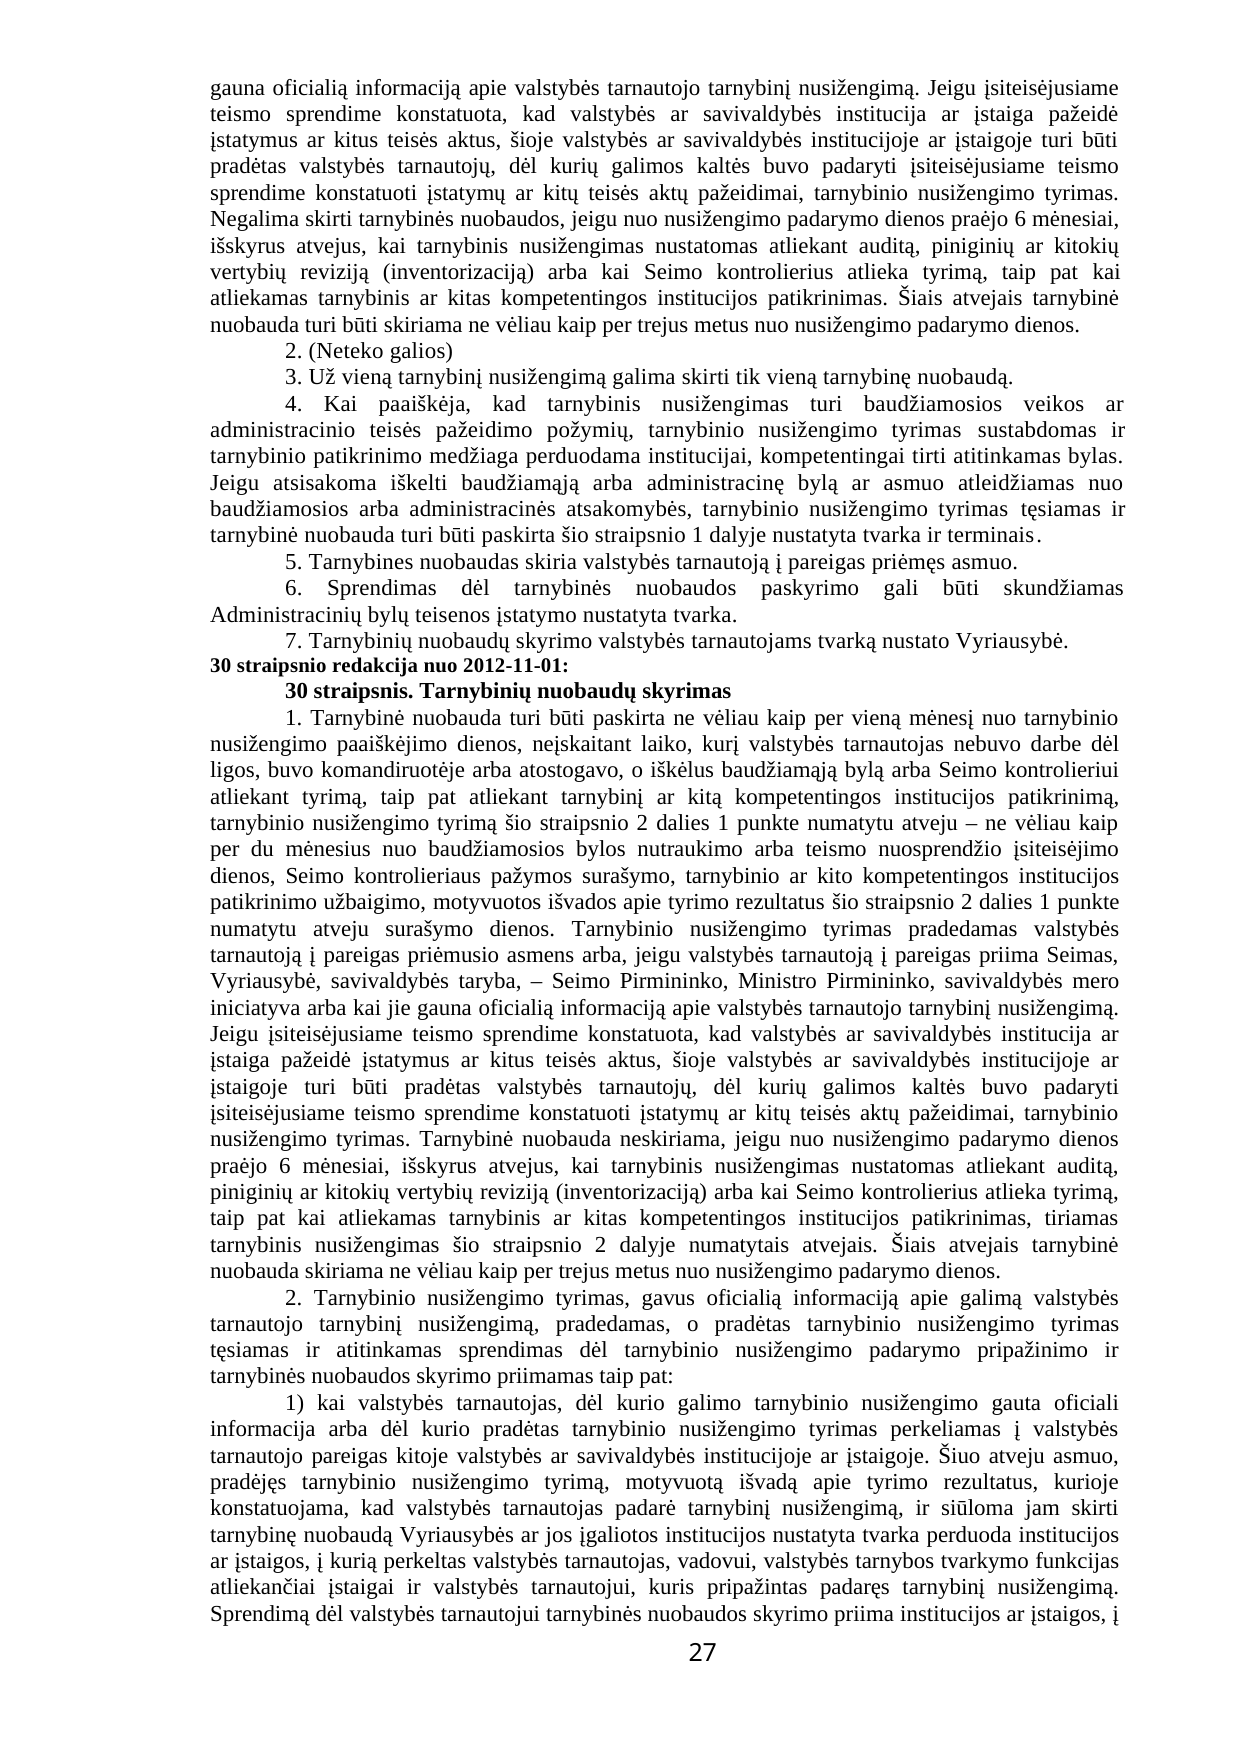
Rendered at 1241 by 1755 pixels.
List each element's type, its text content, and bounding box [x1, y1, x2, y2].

text 2. (Neteko galios) [210, 337, 1126, 363]
text 6. Sprendimas dėl tarnybinės nuobaudos paskyrimo gali būti skundžiamas Administracinių bylų teisenos įstatymo nustatyta tvarka. [210, 574, 1126, 627]
text 1) kai valstybės tarnautojas, dėl kurio galimo tarnybinio nusižengimo gauta oficiali informacija arba dėl kurio pradėtas tarnybinio nusižengimo tyrimas perkeliamas į valstybės tarnautojo pareigas kitoje valstybės ar savivaldybės institucijoje ar įstaigoje. Šiuo atveju asmuo, pradėjęs tarnybinio nusižengimo tyrimą, motyvuotą išvadą apie tyrimo rezultatus, kurioje konstatuojama, kad valstybės tarnautojas padarė tarnybinį nusižengimą, ir siūloma jam skirti tarnybinę nuobaudą Vyriausybės ar jos įgaliotos institucijos nustatyta tvarka perduoda institucijos ar įstaigos, į kurią perkeltas valstybės tarnautojas, vadovui, valstybės tarnybos tvarkymo funkcijas atliekančiai įstaigai ir valstybės tarnautojui, kuris pripažintas padaręs tarnybinį nusižengimą. Sprendimą dėl valstybės tarnautojui tarnybinės nuobaudos skyrimo priima institucijos ar įstaigos, į [210, 1389, 1120, 1626]
text 30 straipsnio redakcija nuo 2012-11-01: [210, 653, 1126, 677]
text 5. Tarnybines nuobaudas skiria valstybės tarnautoją į pareigas priėmęs asmuo. [210, 548, 1126, 574]
text 4. Kai paaiškėja, kad tarnybinis nusižengimas turi baudžiamosios veikos ar administracinio teisės pažeidimo požymių, tarnybinio nusižengimo tyrimas sustabdomas ir tarnybinio patikrinimo medžiaga perduodama institucijai, kompetentingai tirti atitinkamas bylas. Jeigu atsisakoma iškelti baudžiamąją arba administracinę bylą ar asmuo atleidžiamas nuo baudžiamosios arba administracinės atsakomybės, tarnybinio nusižengimo tyrimas tęsiamas ir tarnybinė nuobauda turi būti paskirta šio straipsnio 1 dalyje nustatyta tvarka ir terminais. [210, 390, 1126, 548]
text 30 straipsnis. Tarnybinių nuobaudų skyrimas [210, 677, 1120, 704]
text 3. Už vieną tarnybinį nusižengimą galima skirti tik vieną tarnybinę nuobaudą. [210, 363, 1126, 390]
text gauna oficialią informaciją apie valstybės tarnautojo tarnybinį nusižengimą. Jeigu įsiteisėjusiame teismo sprendime konstatuota, kad valstybės ar savivaldybės institucija ar įstaiga pažeidė įstatymus ar kitus teisės aktus, šioje valstybės ar savivaldybės institucijoje ar įstaigoje turi būti pradėtas valstybės tarnautojų, dėl kurių galimos kaltės buvo padaryti įsiteisėjusiame teismo sprendime konstatuoti įstatymų ar kitų teisės aktų pažeidimai, tarnybinio nusižengimo tyrimas. Negalima skirti tarnybinės nuobaudos, jeigu nuo nusižengimo padarymo dienos praėjo 6 mėnesiai, išskyrus atvejus, kai tarnybinis nusižengimas nustatomas atliekant auditą, piniginių ar kitokių vertybių reviziją (inventorizaciją) arba kai Seimo kontrolierius atlieka tyrimą, taip pat kai atliekamas tarnybinis ar kitas kompetentingos institucijos patikrinimas. Šiais atvejais tarnybinė nuobauda turi būti skiriama ne vėliau kaip per trejus metus nuo nusižengimo padarymo dienos. [210, 73, 1120, 337]
text 1. Tarnybinė nuobauda turi būti paskirta ne vėliau kaip per vieną mėnesį nuo tarnybinio nusižengimo paaiškėjimo dienos, neįskaitant laiko, kurį valstybės tarnautojas nebuvo darbe dėl ligos, buvo komandiruotėje arba atostogavo, o iškėlus baudžiamąją bylą arba Seimo kontrolieriui atliekant tyrimą, taip pat atliekant tarnybinį ar kitą kompetentingos institucijos patikrinimą, tarnybinio nusižengimo tyrimą šio straipsnio 2 dalies 1 punkte numatytu atveju – ne vėliau kaip per du mėnesius nuo baudžiamosios bylos nutraukimo arba teismo nuosprendžio įsiteisėjimo dienos, Seimo kontrolieriaus pažymos surašymo, tarnybinio ar kito kompetentingos institucijos patikrinimo užbaigimo, motyvuotos išvados apie tyrimo rezultatus šio straipsnio 2 dalies 1 punkte numatytu atveju surašymo dienos. Tarnybinio nusižengimo tyrimas pradedamas valstybės tarnautoją į pareigas priėmusio asmens arba, jeigu valstybės tarnautoją į pareigas priima Seimas, Vyriausybė, savivaldybės taryba, – Seimo Pirmininko, Ministro Pirmininko, savivaldybės mero iniciatyva arba kai jie gauna oficialią informaciją apie valstybės tarnautojo tarnybinį nusižengimą. Jeigu įsiteisėjusiame teismo sprendime konstatuota, kad valstybės ar savivaldybės institucija ar įstaiga pažeidė įstatymus ar kitus teisės aktus, šioje valstybės ar savivaldybės institucijoje ar įstaigoje turi būti pradėtas valstybės tarnautojų, dėl kurių galimos kaltės buvo padaryti įsiteisėjusiame teismo sprendime konstatuoti įstatymų ar kitų teisės aktų pažeidimai, tarnybinio nusižengimo tyrimas. Tarnybinė nuobauda neskiriama, jeigu nuo nusižengimo padarymo dienos praėjo 6 mėnesiai, išskyrus atvejus, kai tarnybinis nusižengimas nustatomas atliekant auditą, piniginių ar kitokių vertybių reviziją (inventorizaciją) arba kai Seimo kontrolierius atlieka tyrimą, taip pat kai atliekamas tarnybinis ar kitas kompetentingos institucijos patikrinimas, tiriamas tarnybinis nusižengimas šio straipsnio 2 dalyje numatytais atvejais. Šiais atvejais tarnybinė nuobauda skiriama ne vėliau kaip per trejus metus nuo nusižengimo padarymo dienos. [210, 704, 1120, 1283]
text 2. Tarnybinio nusižengimo tyrimas, gavus oficialią informaciją apie galimą valstybės tarnautojo tarnybinį nusižengimą, pradedamas, o pradėtas tarnybinio nusižengimo tyrimas tęsiamas ir atitinkamas sprendimas dėl tarnybinio nusižengimo padarymo pripažinimo ir tarnybinės nuobaudos skyrimo priimamas taip pat: [210, 1283, 1120, 1389]
text 7. Tarnybinių nuobaudų skyrimo valstybės tarnautojams tvarką nustato Vyriausybė. [210, 627, 1126, 653]
